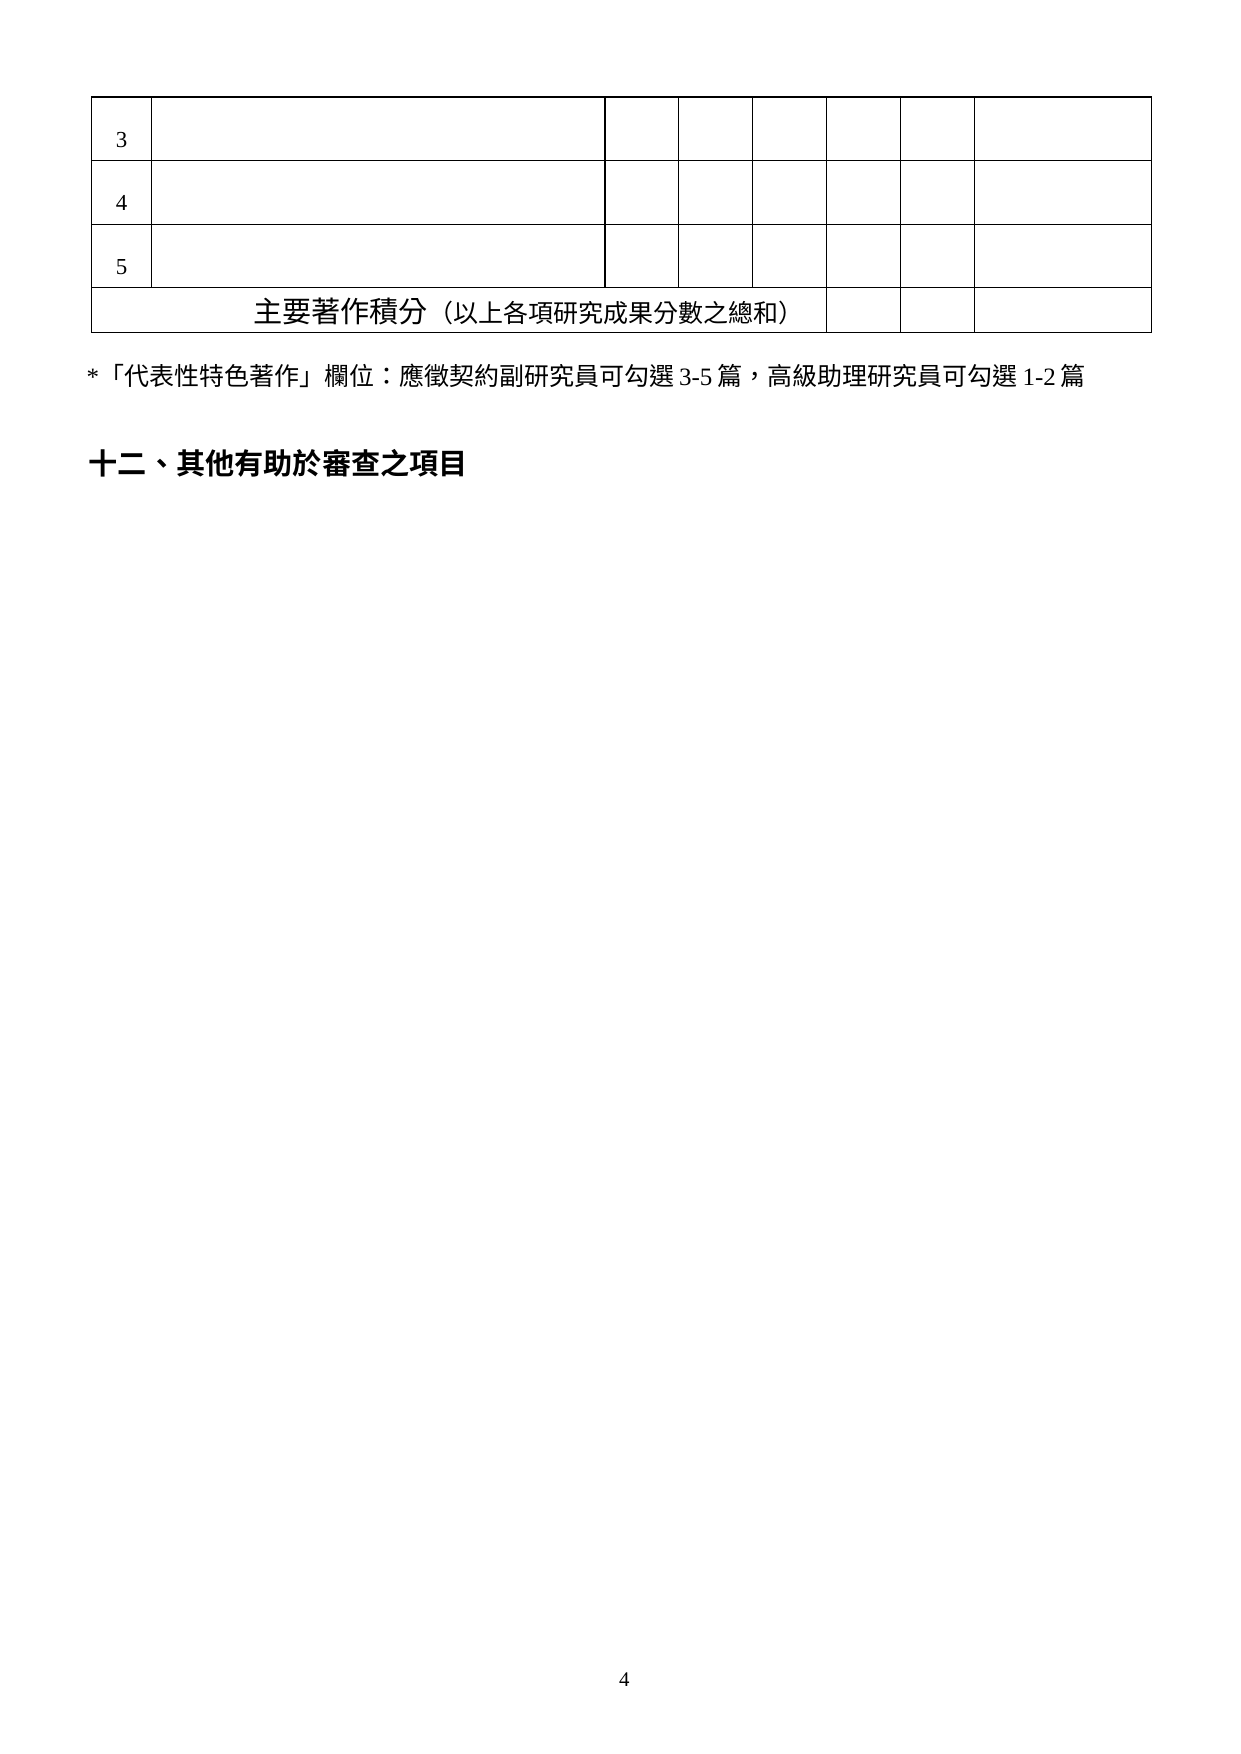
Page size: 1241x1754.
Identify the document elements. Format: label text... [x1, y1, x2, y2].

table_cell [679, 98, 752, 160]
table_cell [827, 98, 900, 160]
table_cell [901, 161, 974, 223]
table_cell [975, 288, 1151, 332]
table_cell 5 [92, 225, 151, 287]
table_cell [901, 98, 974, 160]
text 十二、其他有助於審查之項目 [74, 420, 1152, 483]
table_cell [975, 161, 1151, 223]
table_cell [606, 225, 678, 287]
table_cell [827, 288, 900, 332]
table_cell [679, 225, 752, 287]
table_cell [679, 161, 752, 223]
table_cell [827, 225, 900, 287]
table_cell [152, 98, 604, 160]
table_cell [901, 225, 974, 287]
table_cell [606, 98, 678, 160]
table_cell [901, 288, 974, 332]
table_cell [753, 161, 826, 223]
table_cell [753, 225, 826, 287]
table_cell [753, 98, 826, 160]
table_cell [827, 161, 900, 223]
table_cell [606, 161, 678, 223]
table_cell [975, 225, 1151, 287]
table_cell 4 [92, 161, 151, 223]
table_cell [975, 98, 1151, 160]
table_cell 3 [92, 98, 151, 160]
table_cell [152, 225, 604, 287]
text *「代表性特色著作」欄位：應徵契約副研究員可勾選3-5篇，高級助理研究員可勾選1-2篇 [74, 333, 1152, 395]
table_cell [152, 161, 604, 223]
table_cell 主要著作積分（以上各項研究成果分數之總和） [92, 288, 826, 332]
